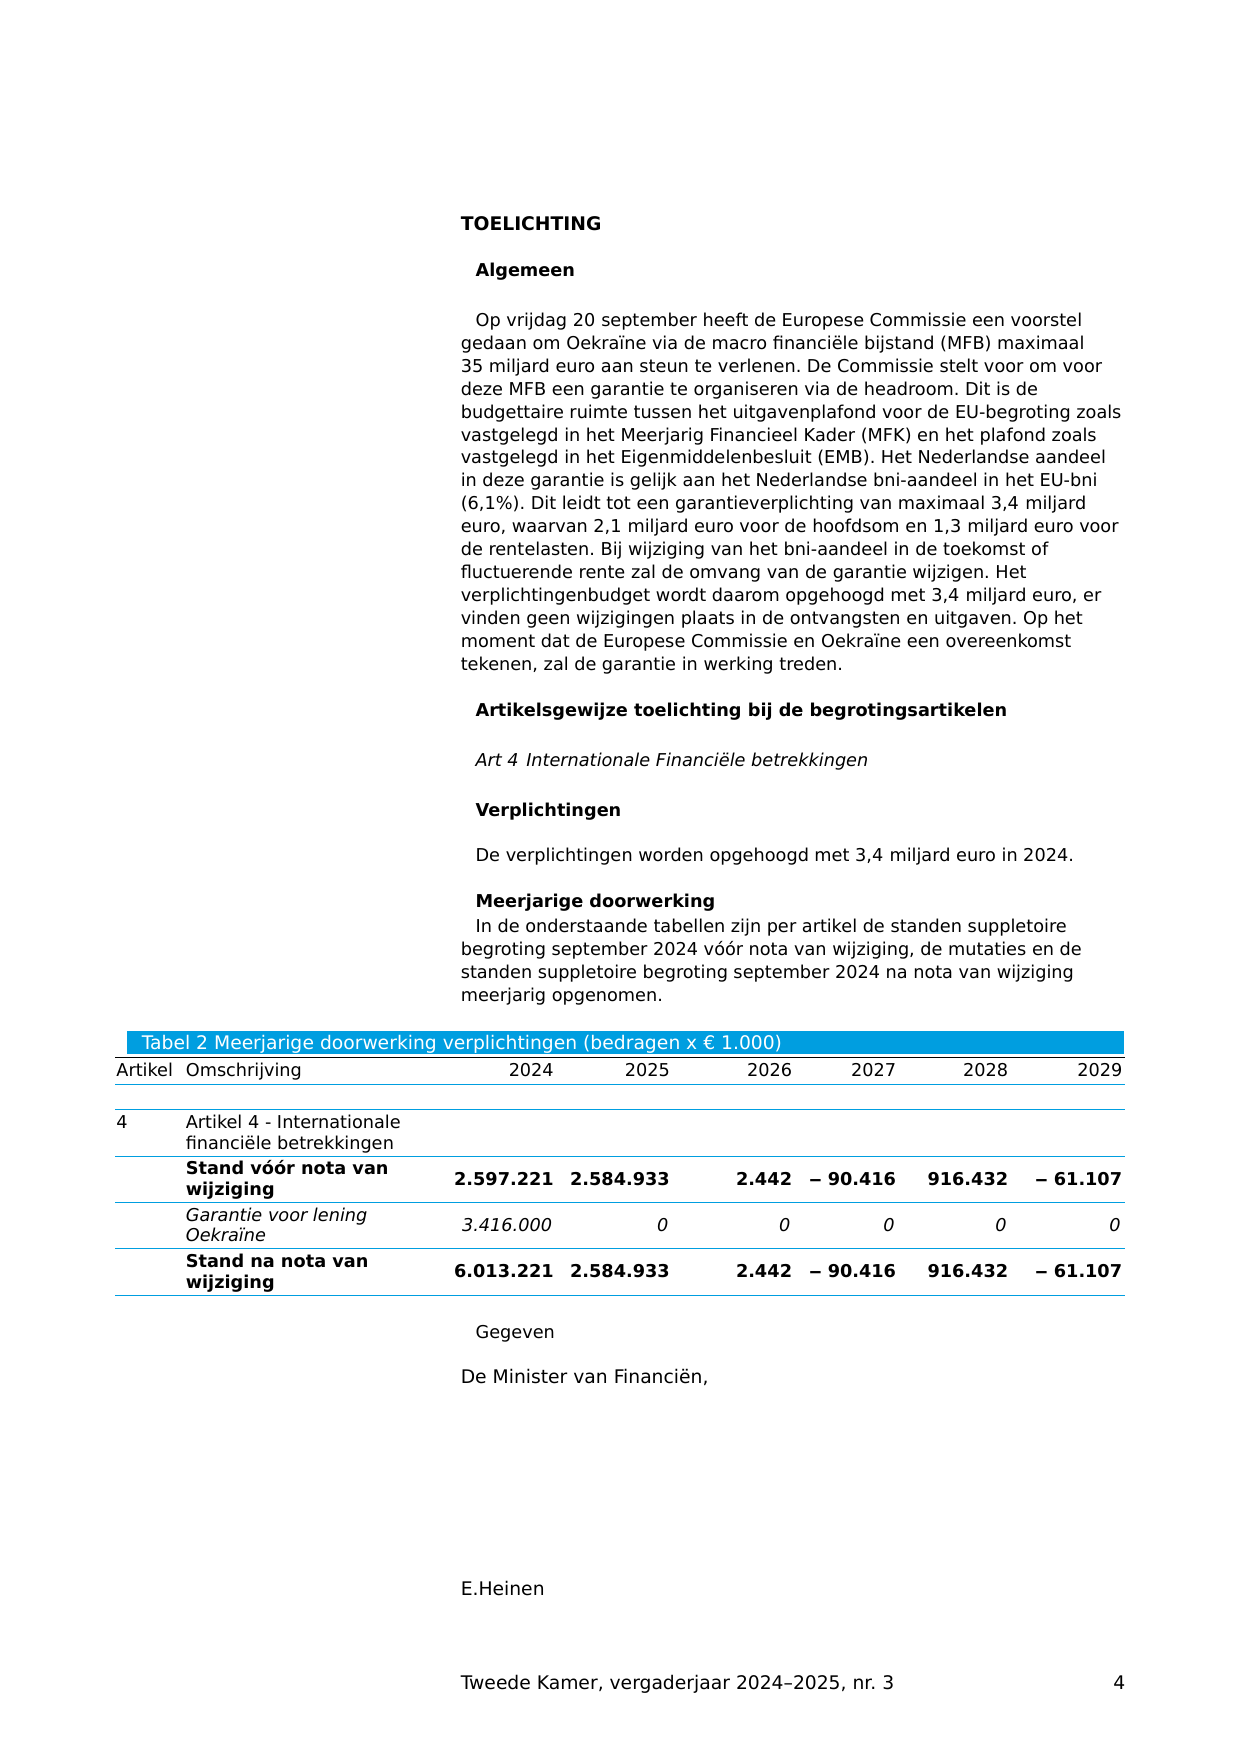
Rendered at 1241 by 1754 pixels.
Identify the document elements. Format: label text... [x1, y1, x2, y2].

table_cell [1011, 1110, 1125, 1156]
text De Minister van Financiën, [461, 1366, 1125, 1388]
table_cell [115, 1085, 183, 1109]
text De verplichtingen worden opgehoogd met 3,4 miljard euro in 2024. [461, 843, 1125, 866]
table_cell Artikel 4 - Internationale financiële betrekkingen [183, 1110, 443, 1156]
table_cell Omschrijving [183, 1058, 443, 1083]
table_cell 2.597.221 [443, 1157, 556, 1202]
table_cell 916.432 [899, 1249, 1011, 1294]
table_cell 916.432 [899, 1157, 1011, 1202]
text In de onderstaande tabellen zijn per artikel de standen suppletoire begroting september 2024 vóór nota van wijziging, de mutaties en de standen suppletoire begroting september 2024 na nota van wijziging meerjarig opgenomen. [461, 914, 1125, 1006]
table_cell [673, 1110, 795, 1156]
table_cell 2.584.933 [556, 1157, 672, 1202]
text Meerjarige doorwerking [461, 889, 1125, 912]
table_cell 6.013.221 [443, 1249, 556, 1294]
table_cell Artikel [115, 1058, 183, 1083]
table_cell [115, 1203, 183, 1248]
table_cell 2.442 [673, 1249, 795, 1294]
table_cell [115, 1249, 183, 1294]
table_cell 2025 [556, 1058, 672, 1083]
table_cell 0 [673, 1203, 795, 1248]
table_cell 0 [1011, 1203, 1125, 1248]
table_cell [795, 1110, 899, 1156]
table_cell [115, 1157, 183, 1202]
text Op vrijdag 20 september heeft de Europese Commissie een voorstel gedaan om Oekraïne via de macro financiële bijstand (MFB) maximaal 35 miljard euro aan steun te verlenen. De Commissie stelt voor om voor deze MFB een garantie te organiseren via de headroom. Dit is de budgettaire ruimte tussen het uitgavenplafond voor de EU-begroting zoals vastgelegd in het Meerjarig Financieel Kader (MFK) en het plafond zoals vastgelegd in het Eigenmiddelenbesluit (EMB). Het Nederlandse aandeel in deze garantie is gelijk aan het Nederlandse bni-aandeel in het EU-bni (6,1%). Dit leidt tot een garantieverplichting van maximaal 3,4 miljard euro, waarvan 2,1 miljard euro voor de hoofdsom en 1,3 miljard euro voor de rentelasten. Bij wijziging van het bni-aandeel in de toekomst of fluctuerende rente zal de omvang van de garantie wijzigen. Het verplichtingenbudget wordt daarom opgehoogd met 3,4 miljard euro, er vinden geen wijzigingen plaats in de ontvangsten en uitgaven. Op het moment dat de Europese Commissie en Oekraïne een overeenkomst tekenen, zal de garantie in werking treden. [461, 308, 1125, 675]
text Gegeven [461, 1320, 1125, 1343]
table_cell 4 [115, 1110, 183, 1156]
table_cell 2.442 [673, 1157, 795, 1202]
table_cell Stand vóór nota van wijziging [183, 1157, 443, 1202]
table_cell [443, 1085, 556, 1109]
table_cell 2028 [899, 1058, 1011, 1083]
table_cell [443, 1110, 556, 1156]
table_cell ‒ 90.416 [795, 1249, 899, 1294]
text Artikelsgewijze toelichting bij de begrotingsartikelen [461, 698, 1125, 721]
text Verplichtingen [461, 798, 1125, 821]
text E.Heinen [461, 1578, 1125, 1600]
title Toelichting [461, 213, 1125, 234]
table_cell Stand na nota van wijziging [183, 1249, 443, 1294]
table_cell 2029 [1011, 1058, 1125, 1083]
table_header Tabel 2 Meerjarige doorwerking verplichtingen (bedragen x € 1.000) [115, 1029, 1125, 1056]
text Algemeen [461, 258, 1125, 281]
table_cell 2.584.933 [556, 1249, 672, 1294]
table_cell [556, 1085, 672, 1109]
table_cell 0 [795, 1203, 899, 1248]
table_cell 2024 [443, 1058, 556, 1083]
table_cell ‒ 61.107 [1011, 1157, 1125, 1202]
table_cell [795, 1085, 899, 1109]
table_cell [899, 1110, 1011, 1156]
table_cell 0 [899, 1203, 1011, 1248]
table_cell [673, 1085, 795, 1109]
table_cell [1011, 1085, 1125, 1109]
table_cell 0 [556, 1203, 672, 1248]
text Art 4 Internationale Financiële betrekkingen [461, 748, 1125, 771]
table_cell ‒ 90.416 [795, 1157, 899, 1202]
table_cell [556, 1110, 672, 1156]
table_cell [183, 1085, 443, 1109]
table_cell Garantie voor lening Oekraïne [183, 1203, 443, 1248]
table_cell ‒ 61.107 [1011, 1249, 1125, 1294]
table_cell 2027 [795, 1058, 899, 1083]
table_cell [899, 1085, 1011, 1109]
table_cell 3.416.000 [443, 1203, 556, 1248]
table_cell 2026 [673, 1058, 795, 1083]
